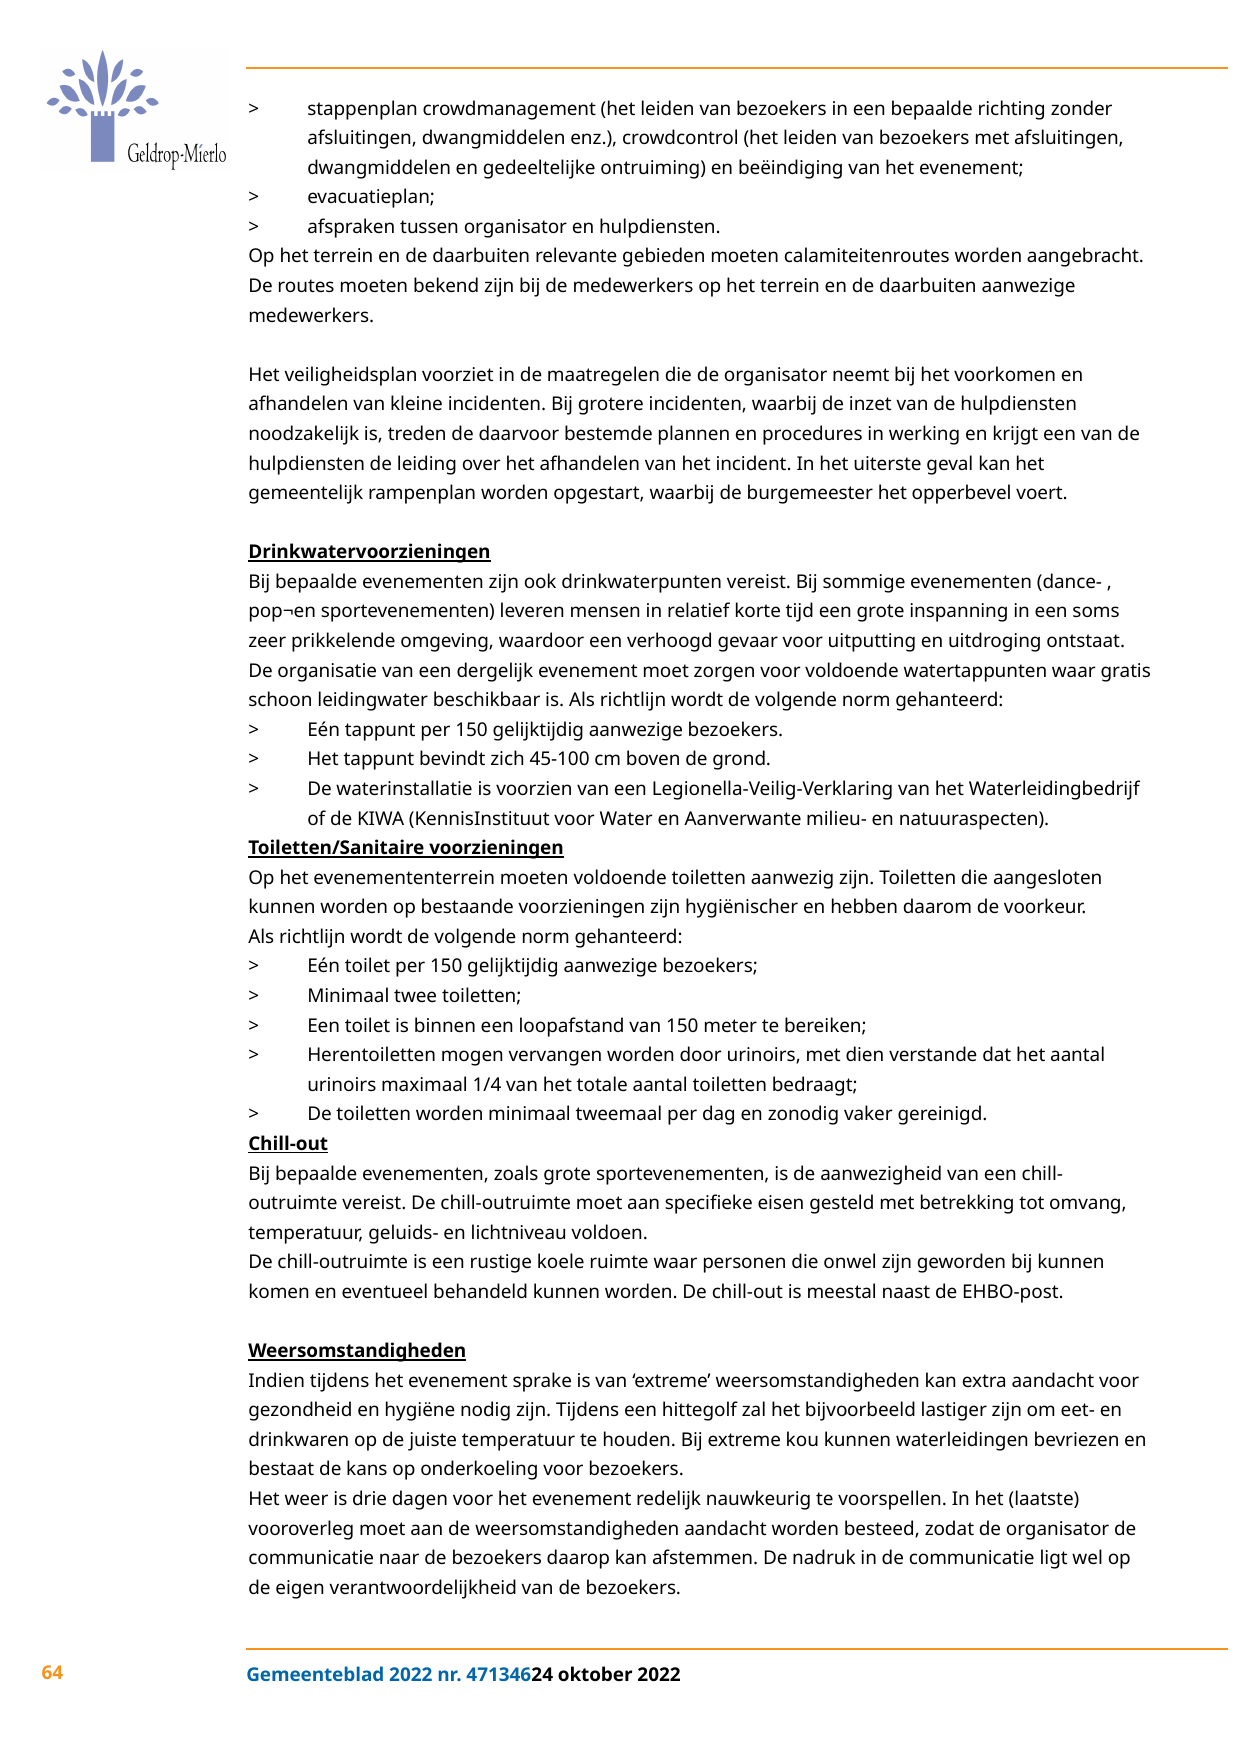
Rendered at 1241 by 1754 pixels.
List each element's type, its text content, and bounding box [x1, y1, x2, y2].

text Indien tijdens het evenement sprake is van ‘extreme’ weersomstandigheden kan extra aandacht voor gezondheid en hygiëne nodig zijn. Tijdens een hittegolf zal het bijvoorbeeld lastiger zijn om eet- en drinkwaren op de juiste temperatuur te houden. Bij extreme kou kunnen waterleidingen bevriezen en bestaat de kans op onderkoeling voor bezoekers. [248, 1367, 1152, 1481]
text Chill-out [248, 1130, 1152, 1156]
text Weersomstandigheden [248, 1337, 1152, 1363]
text Op het terrein en de daarbuiten relevante gebieden moeten calamiteitenroutes worden aangebracht. De routes moeten bekend zijn bij de medewerkers op het terrein en de daarbuiten aanwezige medewerkers. [248, 243, 1152, 328]
text De organisatie van een dergelijk evenement moet zorgen voor voldoende watertappunten waar gratis schoon leidingwater beschikbaar is. Als richtlijn wordt de volgende norm gehanteerd: [248, 657, 1152, 712]
list Eén tappunt per 150 gelijktijdig aanwezige bezoekers. [248, 716, 1152, 742]
text Als richtlijn wordt de volgende norm gehanteerd: [248, 923, 1152, 949]
text Bij bepaalde evenementen, zoals grote sportevenementen, is de aanwezigheid van een chill-outruimte vereist. De chill-outruimte moet aan specifieke eisen gesteld met betrekking tot omvang, temperatuur, geluids- en lichtniveau voldoen. [248, 1160, 1152, 1245]
text Drinkwatervoorzieningen [248, 538, 1152, 564]
list stappenplan crowdmanagement (het leiden van bezoekers in een bepaalde richting zonder afsluitingen, dwangmiddelen enz.), crowdcontrol (het leiden van bezoekers met afsluitingen, dwangmiddelen en gedeeltelijke ontruiming) en beëindiging van het evenement; [248, 95, 1152, 180]
text De chill-outruimte is een rustige koele ruimte waar personen die onwel zijn geworden bij kunnen komen en eventueel behandeld kunnen worden. De chill-out is meestal naast de EHBO-post. [248, 1248, 1152, 1304]
list Het tappunt bevindt zich 45-100 cm boven de grond. [248, 746, 1152, 771]
list De waterinstallatie is voorzien van een Legionella-Veilig-Verklaring van het Waterleidingbedrijf of de KIWA (KennisInstituut voor Water en Aanverwante milieu- en natuuraspecten). [248, 775, 1152, 831]
list Herentoiletten mogen vervangen worden door urinoirs, met dien verstande dat het aantal urinoirs maximaal 1/4 van het totale aantal toiletten bedraagt; [248, 1041, 1152, 1097]
list Eén toilet per 150 gelijktijdig aanwezige bezoekers; [248, 953, 1152, 978]
text Op het evenemententerrein moeten voldoende toiletten aanwezig zijn. Toiletten die aangesloten kunnen worden op bestaande voorzieningen zijn hygiënischer en hebben daarom de voorkeur. [248, 864, 1152, 919]
list Minimaal twee toiletten; [248, 982, 1152, 1008]
picture [41, 47, 231, 172]
text Toiletten/Sanitaire voorzieningen [248, 834, 1152, 860]
list evacuatieplan; [248, 183, 1152, 209]
list De toiletten worden minimaal tweemaal per dag en zonodig vaker gereinigd. [248, 1101, 1152, 1126]
list afspraken tussen organisator en hulpdiensten. [248, 213, 1152, 239]
text Het veiligheidsplan voorziet in de maatregelen die de organisator neemt bij het voorkomen en afhandelen van kleine incidenten. Bij grotere incidenten, waarbij de inzet van de hulpdiensten noodzakelijk is, treden de daarvoor bestemde plannen en procedures in werking en krijgt een van de hulpdiensten de leiding over het afhandelen van het incident. In het uiterste geval kan het gemeentelijk rampenplan worden opgestart, waarbij de burgemeester het opperbevel voert. [248, 361, 1152, 505]
text Het weer is drie dagen voor het evenement redelijk nauwkeurig te voorspellen. In het (laatste) vooroverleg moet aan de weersomstandigheden aandacht worden besteed, zodat de organisator de communicatie naar de bezoekers daarop kan afstemmen. De nadruk in de communicatie ligt wel op de eigen verantwoordelijkheid van de bezoekers. [248, 1485, 1152, 1600]
list Een toilet is binnen een loopafstand van 150 meter te bereiken; [248, 1012, 1152, 1038]
text Bij bepaalde evenementen zijn ook drinkwaterpunten vereist. Bij sommige evenementen (dance- , pop¬en sportevenementen) leveren mensen in relatief korte tijd een grote inspanning in een soms zeer prikkelende omgeving, waardoor een verhoogd gevaar voor uitputting en uitdroging ontstaat. [248, 568, 1152, 653]
